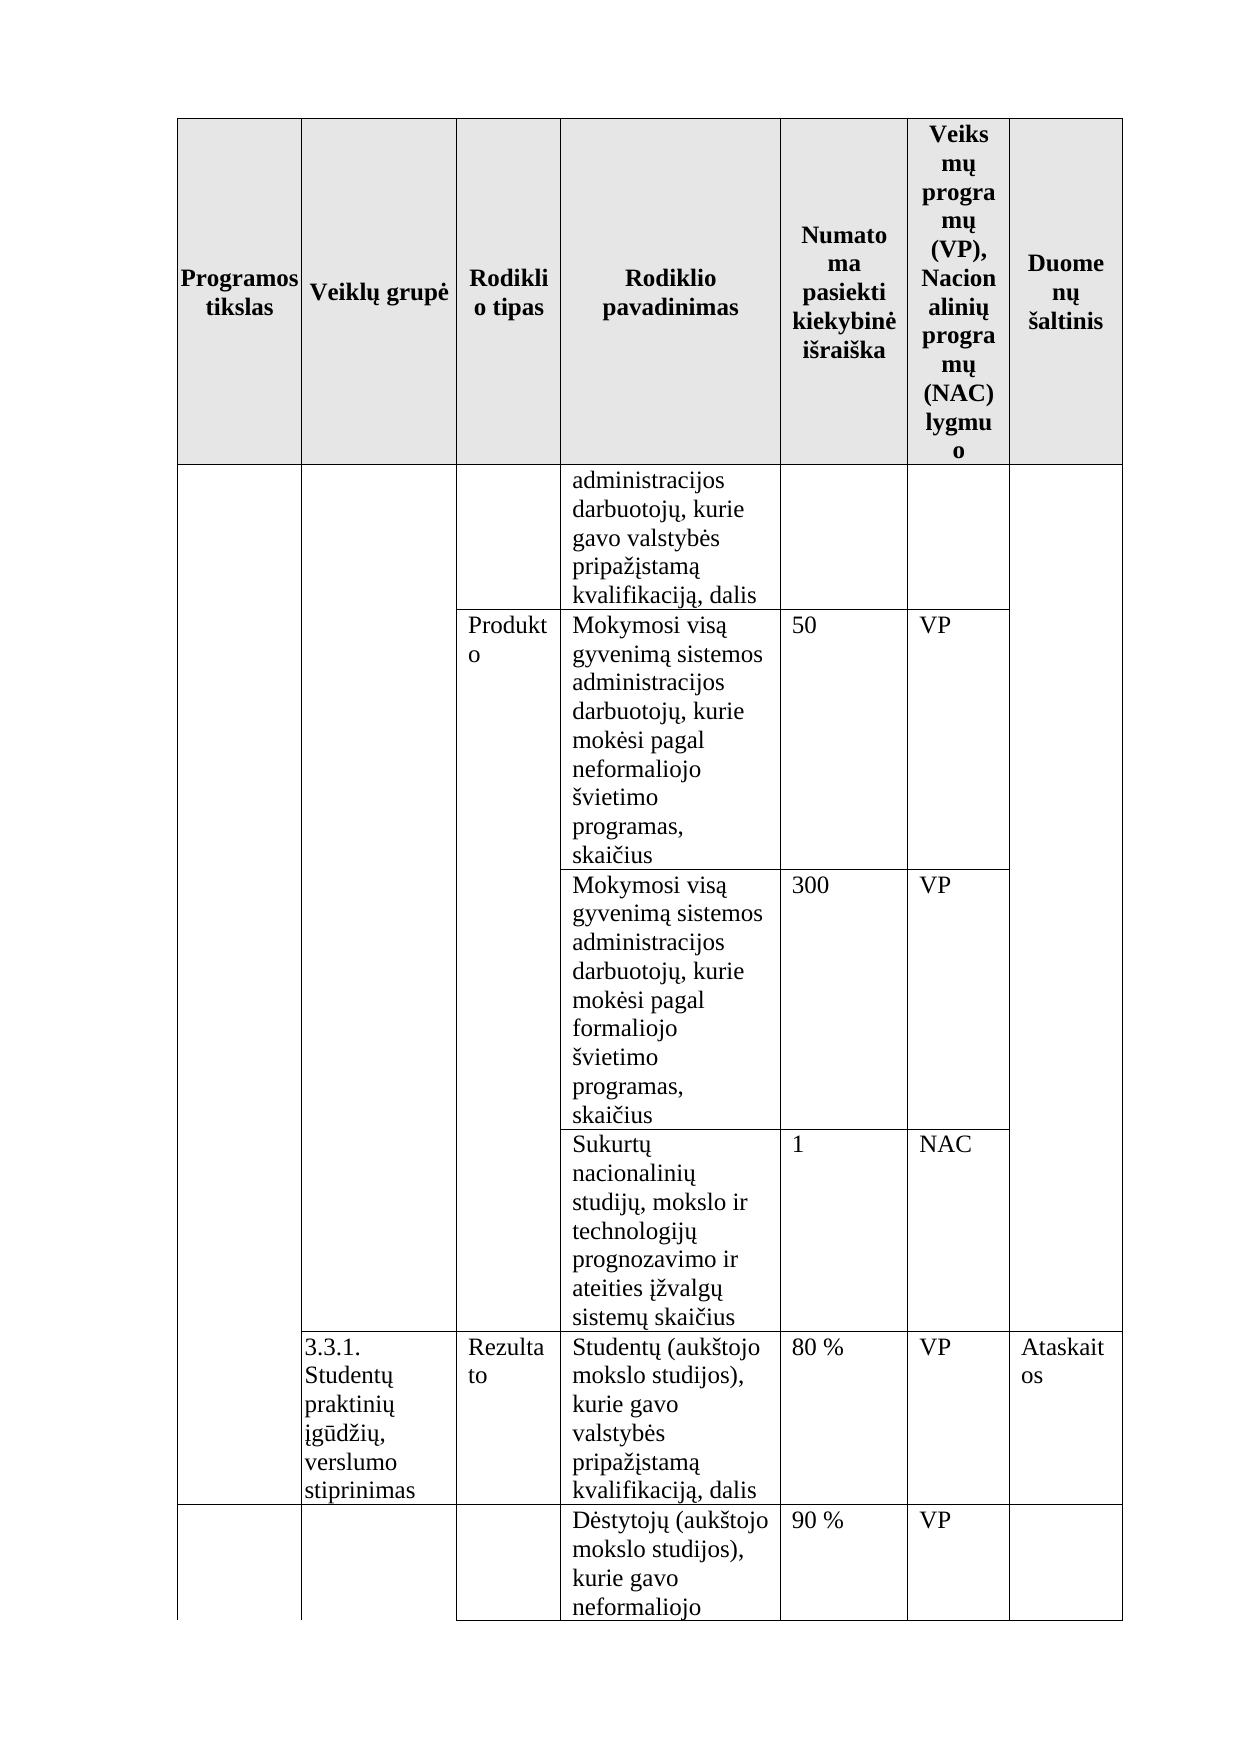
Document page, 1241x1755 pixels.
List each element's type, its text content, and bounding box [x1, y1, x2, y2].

table_cell VP [908, 1332, 1009, 1504]
table_header Rodiklio tipas [457, 119, 560, 464]
table_header Rodiklio pavadinimas [561, 119, 780, 464]
table_cell 1 [781, 1130, 907, 1331]
table_cell [178, 1505, 301, 1620]
table_cell 3.3.1. Studentų praktinių įgūdžių, verslumo stiprinimas [302, 1332, 456, 1504]
table_cell NAC [908, 1130, 1009, 1331]
table_cell Ataskaitos [1010, 1332, 1122, 1504]
table_cell Sukurtų nacionalinių studijų, mokslo ir technologijų prognozavimo ir ateities įžvalgų sistemų skaičius [561, 1130, 780, 1331]
table_header Numatoma pasiekti kiekybinė išraiška [781, 119, 907, 464]
table_cell Mokymosi visą gyvenimą sistemos administracijos darbuotojų, kurie mokėsi pagal neformaliojo švietimo programas, skaičius [561, 610, 780, 869]
table_cell Dėstytojų (aukštojo mokslo studijos), kurie gavo neformaliojo [561, 1505, 780, 1620]
table_cell VP [908, 1505, 1009, 1620]
table_cell Produkto [457, 610, 560, 1331]
table_header Duomenų šaltinis [1010, 119, 1122, 464]
table_cell Mokymosi visą gyvenimą sistemos administracijos darbuotojų, kurie mokėsi pagal formaliojo švietimo programas, skaičius [561, 870, 780, 1128]
table_cell [457, 1505, 560, 1620]
table_header Veiksmų programų (VP), Nacionalinių programų (NAC) lygmuo [908, 119, 1009, 464]
table_cell [908, 465, 1009, 609]
table_cell 50 [781, 610, 907, 869]
table_cell VP [908, 610, 1009, 869]
table_cell Studentų (aukštojo mokslo studijos), kurie gavo valstybės pripažįstamą kvalifikaciją, dalis [561, 1332, 780, 1504]
table_cell [1010, 465, 1122, 1331]
table_cell 90 % [781, 1505, 907, 1620]
table_cell [178, 465, 301, 1504]
table_header Veiklų grupė [302, 119, 456, 464]
table_cell 80 % [781, 1332, 907, 1504]
table_cell VP [908, 870, 1009, 1128]
table_cell [457, 465, 560, 609]
table_cell [302, 1505, 456, 1620]
table_cell administracijos darbuotojų, kurie gavo valstybės pripažįstamą kvalifikaciją, dalis [561, 465, 780, 609]
table_cell [781, 465, 907, 609]
table_cell [302, 465, 456, 1331]
table_cell Rezultato [457, 1332, 560, 1504]
table_header Programos tikslas [178, 119, 301, 464]
table_cell [1010, 1505, 1122, 1620]
table_cell 300 [781, 870, 907, 1128]
